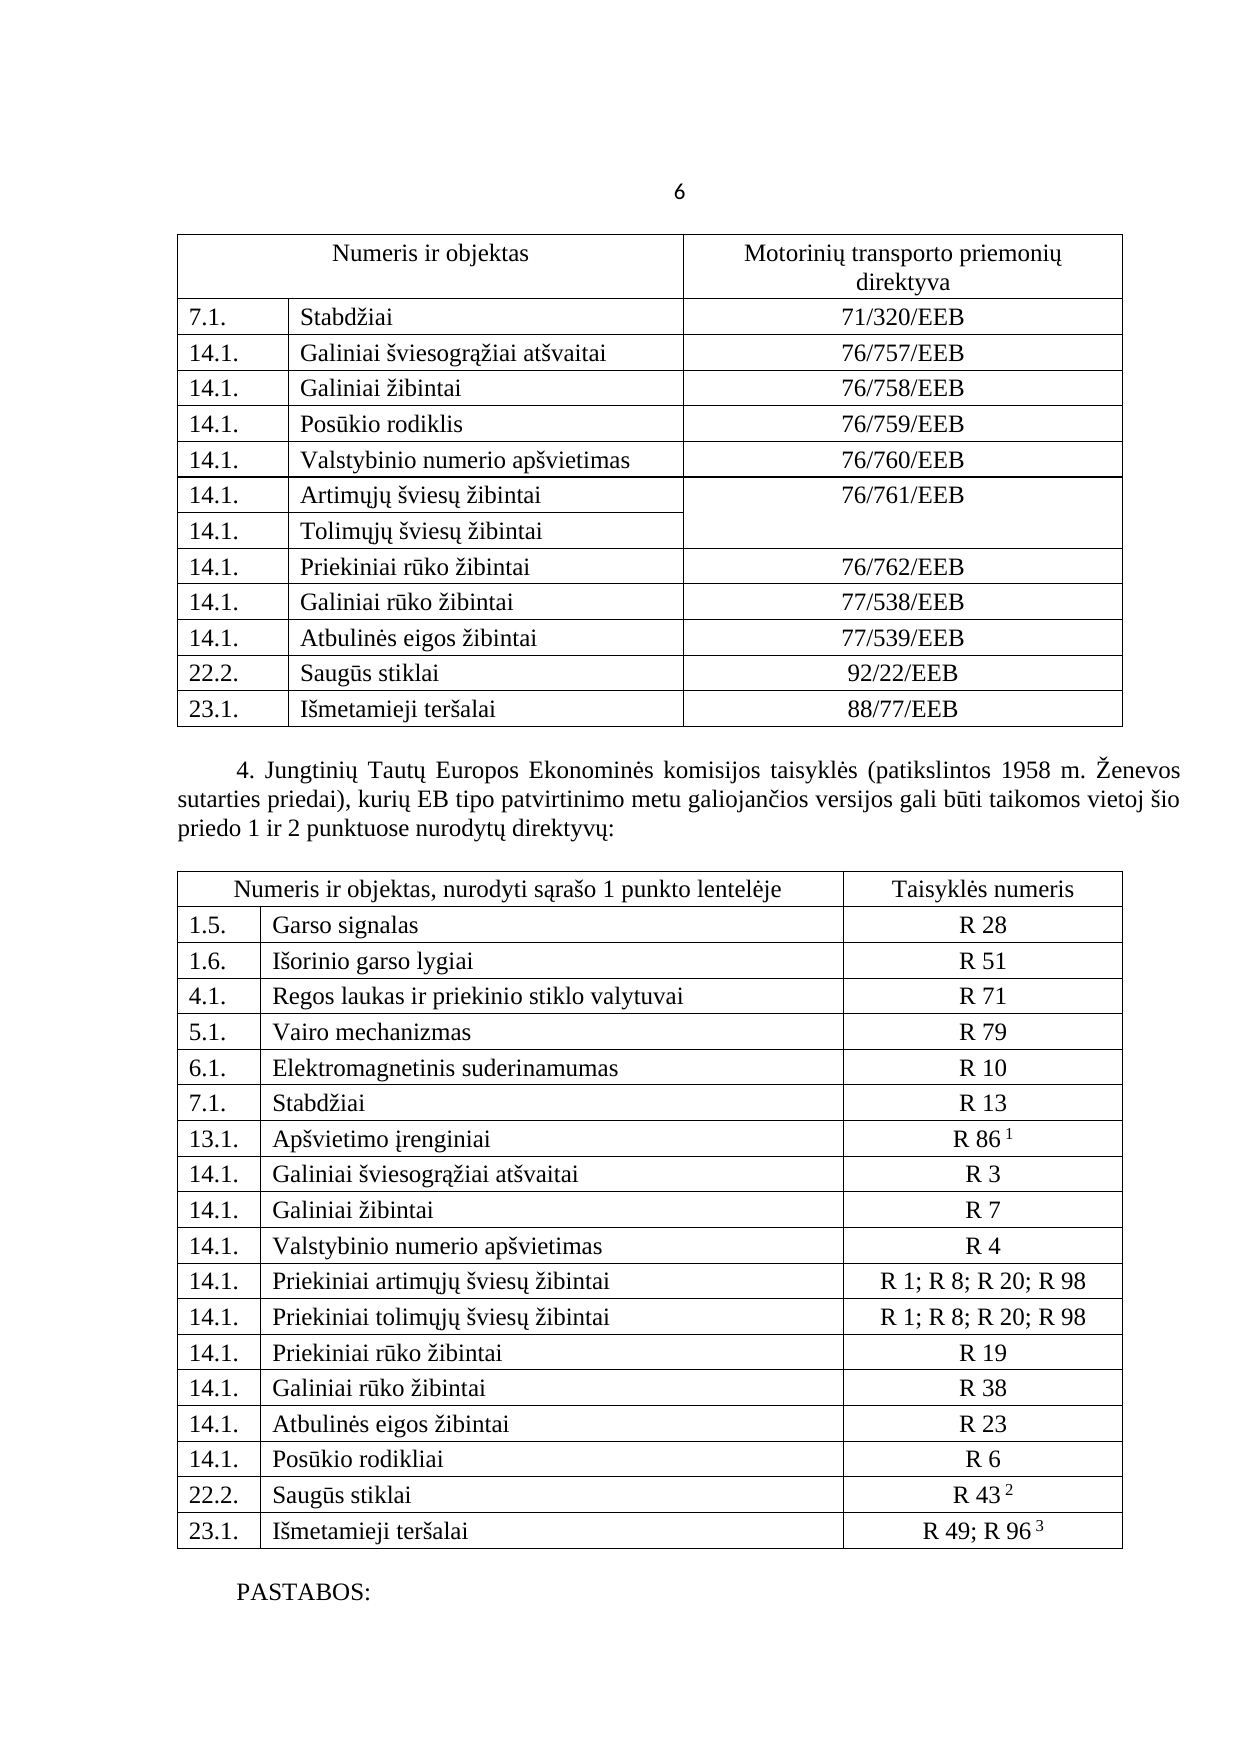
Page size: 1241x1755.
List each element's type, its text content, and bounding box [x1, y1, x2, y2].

table_cell 88/77/EEB [684, 691, 1122, 726]
table_cell Regos laukas ir priekinio stiklo valytuvai [261, 979, 843, 1013]
table_cell 14.1. [178, 620, 288, 654]
table_cell Elektromagnetinis suderinamumas [261, 1050, 843, 1084]
table_cell Išmetamieji teršalai [289, 691, 683, 726]
table_cell 14.1. [178, 1192, 260, 1227]
table_cell Artimųjų šviesų žibintai [289, 478, 683, 512]
table_cell Vairo mechanizmas [261, 1014, 843, 1049]
table_cell 92/22/EEB [684, 656, 1122, 690]
table_cell 14.1. [178, 1370, 260, 1405]
table_cell 76/758/EEB [684, 371, 1122, 405]
table_cell R 38 [844, 1370, 1122, 1405]
table_cell 76/762/EEB [684, 549, 1122, 583]
table_cell Galiniai žibintai [289, 371, 683, 405]
table_cell Valstybinio numerio apšvietimas [289, 442, 683, 476]
table_cell Apšvietimo įrenginiai [261, 1121, 843, 1156]
table_cell 7.1. [178, 299, 288, 334]
table_cell Galiniai šviesogrąžiai atšvaitai [289, 335, 683, 369]
table_cell Priekiniai tolimųjų šviesų žibintai [261, 1299, 843, 1334]
table_cell 76/759/EEB [684, 406, 1122, 441]
table_cell R 71 [844, 979, 1122, 1013]
table_cell 7.1. [178, 1085, 260, 1120]
table_cell R 13 [844, 1085, 1122, 1120]
table_cell R 7 [844, 1192, 1122, 1227]
table_cell 76/760/EEB [684, 442, 1122, 476]
table_cell 13.1. [178, 1121, 260, 1156]
table_cell Posūkio rodikliai [261, 1442, 843, 1476]
table_cell Stabdžiai [261, 1085, 843, 1120]
table_cell Atbulinės eigos žibintai [289, 620, 683, 654]
table_header Numeris ir objektas [178, 235, 683, 298]
table_cell Galiniai žibintai [261, 1192, 843, 1227]
table_cell R 28 [844, 907, 1122, 942]
table_cell Atbulinės eigos žibintai [261, 1406, 843, 1441]
table_cell 14.1. [178, 1264, 260, 1298]
table_cell 14.1. [178, 1299, 260, 1334]
table_cell 22.2. [178, 656, 288, 690]
table_cell R 79 [844, 1014, 1122, 1049]
table_cell R 49; R 96 3 [844, 1513, 1122, 1547]
table_header Taisyklės numeris [844, 872, 1122, 906]
table_cell 76/761/EEB [684, 478, 1122, 548]
table_cell 14.1. [178, 549, 288, 583]
table_header Numeris ir objektas, nurodyti sąrašo 1 punkto lentelėje [178, 872, 843, 906]
table_cell R 19 [844, 1335, 1122, 1369]
table_cell 14.1. [178, 1406, 260, 1441]
table_cell Galiniai šviesogrąžiai atšvaitai [261, 1157, 843, 1191]
table_cell 22.2. [178, 1477, 260, 1512]
table_cell 14.1. [178, 584, 288, 619]
table_cell Stabdžiai [289, 299, 683, 334]
table_cell R 10 [844, 1050, 1122, 1084]
table_cell R 23 [844, 1406, 1122, 1441]
table_cell Posūkio rodiklis [289, 406, 683, 441]
table_cell 23.1. [178, 1513, 260, 1547]
table_cell Priekiniai rūko žibintai [261, 1335, 843, 1369]
table_cell Saugūs stiklai [261, 1477, 843, 1512]
table_cell 76/757/EEB [684, 335, 1122, 369]
table_cell R 3 [844, 1157, 1122, 1191]
table_cell 14.1. [178, 1442, 260, 1476]
table_cell 1.6. [178, 943, 260, 977]
table_cell 14.1. [178, 513, 288, 548]
table_cell 1.5. [178, 907, 260, 942]
table_cell 14.1. [178, 478, 288, 512]
table_cell Galiniai rūko žibintai [289, 584, 683, 619]
table_cell 5.1. [178, 1014, 260, 1049]
table_cell R 43 2 [844, 1477, 1122, 1512]
table_cell R 6 [844, 1442, 1122, 1476]
text 4. Jungtinių Tautų Europos Ekonominės komisijos taisyklės (patikslintos 1958 m. Ženevos sutarties priedai), kurių EB tipo patvirtinimo metu galiojančios versijos gali būti taikomos vietoj šio priedo 1 ir 2 punktuose nurodytų direktyvų: [177, 756, 1181, 842]
table_cell 14.1. [178, 1335, 260, 1369]
table_cell Išmetamieji teršalai [261, 1513, 843, 1547]
table_cell R 51 [844, 943, 1122, 977]
table_cell 77/538/EEB [684, 584, 1122, 619]
table_cell R 4 [844, 1228, 1122, 1262]
table_cell 71/320/EEB [684, 299, 1122, 334]
table_cell Galiniai rūko žibintai [261, 1370, 843, 1405]
table_cell 14.1. [178, 1157, 260, 1191]
table_cell 14.1. [178, 442, 288, 476]
table_cell 4.1. [178, 979, 260, 1013]
table_cell Tolimųjų šviesų žibintai [289, 513, 683, 548]
table_cell Saugūs stiklai [289, 656, 683, 690]
table_cell 14.1. [178, 371, 288, 405]
table_cell Išorinio garso lygiai [261, 943, 843, 977]
table_cell 14.1. [178, 1228, 260, 1262]
table_cell Priekiniai artimųjų šviesų žibintai [261, 1264, 843, 1298]
table_cell Valstybinio numerio apšvietimas [261, 1228, 843, 1262]
table_cell 77/539/EEB [684, 620, 1122, 654]
table_cell 6.1. [178, 1050, 260, 1084]
table_cell 14.1. [178, 335, 288, 369]
table_cell R 86 1 [844, 1121, 1122, 1156]
table_header Motorinių transporto priemonių direktyva [684, 235, 1122, 298]
table_cell 23.1. [178, 691, 288, 726]
table_cell 14.1. [178, 406, 288, 441]
table_cell Priekiniai rūko žibintai [289, 549, 683, 583]
table_cell R 1; R 8; R 20; R 98 [844, 1264, 1122, 1298]
text PASTABOS: [177, 1577, 1181, 1606]
table_cell R 1; R 8; R 20; R 98 [844, 1299, 1122, 1334]
table_cell Garso signalas [261, 907, 843, 942]
